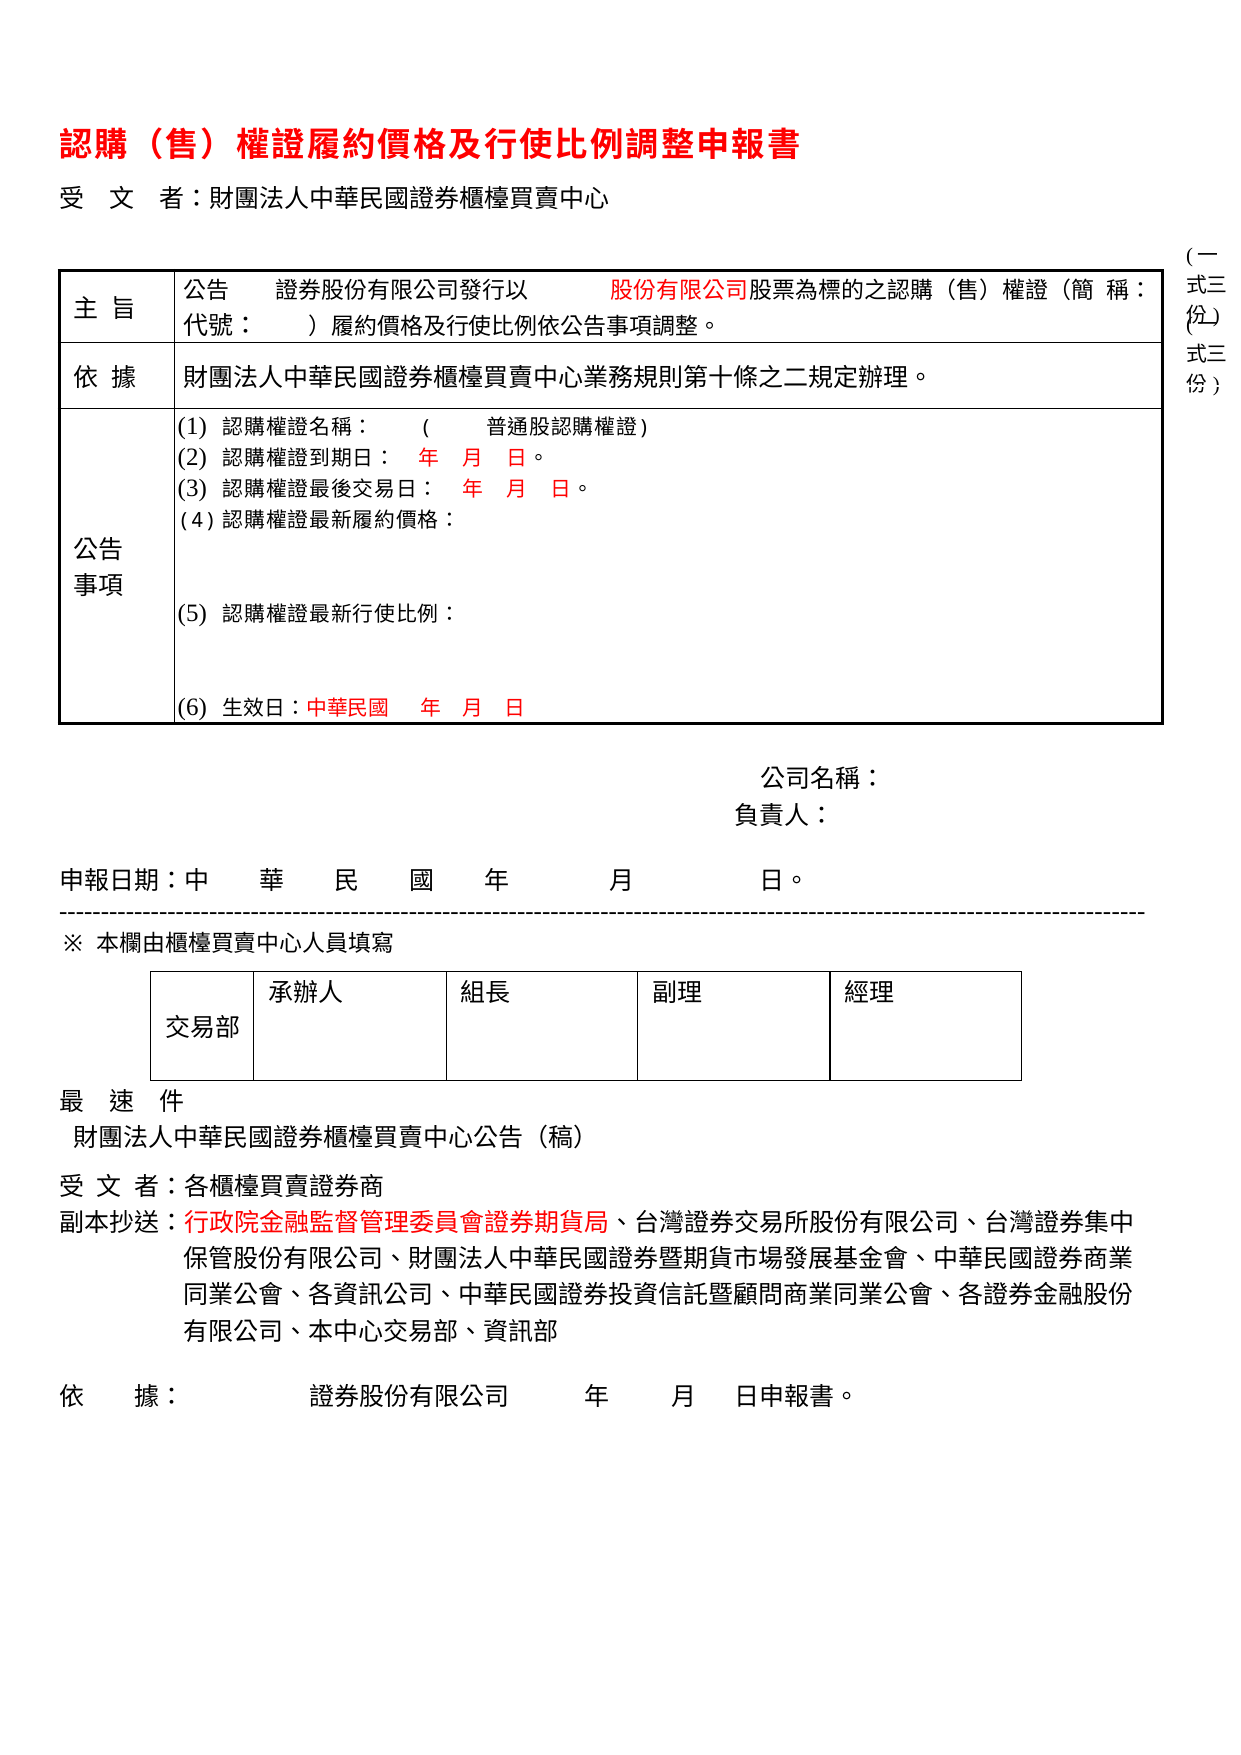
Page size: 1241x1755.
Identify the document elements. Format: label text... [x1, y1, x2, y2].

table_header 組長 [447, 972, 637, 1080]
text 受 文 者：各櫃檯買賣證券商 [59, 1166, 1181, 1202]
text 副本抄送：行政院金融監督管理委員會證券期貨局、台灣證券交易所股份有限公司、台灣證券集中保管股份有限公司、財團法人中華民國證券暨期貨市場發展基金會、中華民國證券商業同業公會、各資訊公司、中華民國證券投資信託暨顧問商業同業公會、各證券金融股份有限公司、本中心交易部、資訊部 [59, 1202, 1146, 1347]
text 受 文 者：財團法人中華民國證券櫃檯買賣中心 [59, 179, 1181, 215]
table_cell 財團法人中華民國證券櫃檯買賣中心業務規則第十條之二規定辦理。 [175, 343, 1161, 408]
text 負責人： [734, 795, 1181, 831]
text 最 速 件 [59, 1081, 1181, 1117]
table_cell 依 據 [61, 343, 174, 408]
text 財團法人中華民國證券櫃檯買賣中心公告（稿） [59, 1117, 1181, 1153]
table_header 主 旨 [61, 272, 174, 341]
text 申報日期：中 華 民 國 年 月 日。 [59, 860, 1181, 896]
table_header 公告 證券股份有限公司發行以 股份有限公司股票為標的之認購（售）權證（簡 稱： 代號： ）履約價格及行使比例依公告事項調整。 [175, 272, 1161, 341]
table_header 副理 [638, 972, 829, 1080]
text 公司名稱： [222, 759, 1169, 795]
table_cell 認購權證名稱： ( 普通股認購權證) 認購權證到期日： 年 月 日。 認購權證最後交易日： 年 月 日。 認購權證最新履約價格： 認購權證最新行使比例： 生效日：中華民國 年 月 日 [175, 409, 1161, 722]
list 本欄由櫃檯買賣中心人員填寫 [59, 925, 1181, 958]
table_cell 公告 事項 [61, 409, 174, 722]
text 依 據： 證券股份有限公司 年 月 日申報書。 [59, 1376, 1181, 1412]
table_header 交易部 [151, 972, 253, 1080]
table_header 承辦人 [254, 972, 446, 1080]
table_header 經理 [831, 972, 1021, 1080]
text 認購（售）權證履約價格及行使比例調整申報書 [59, 118, 1181, 166]
